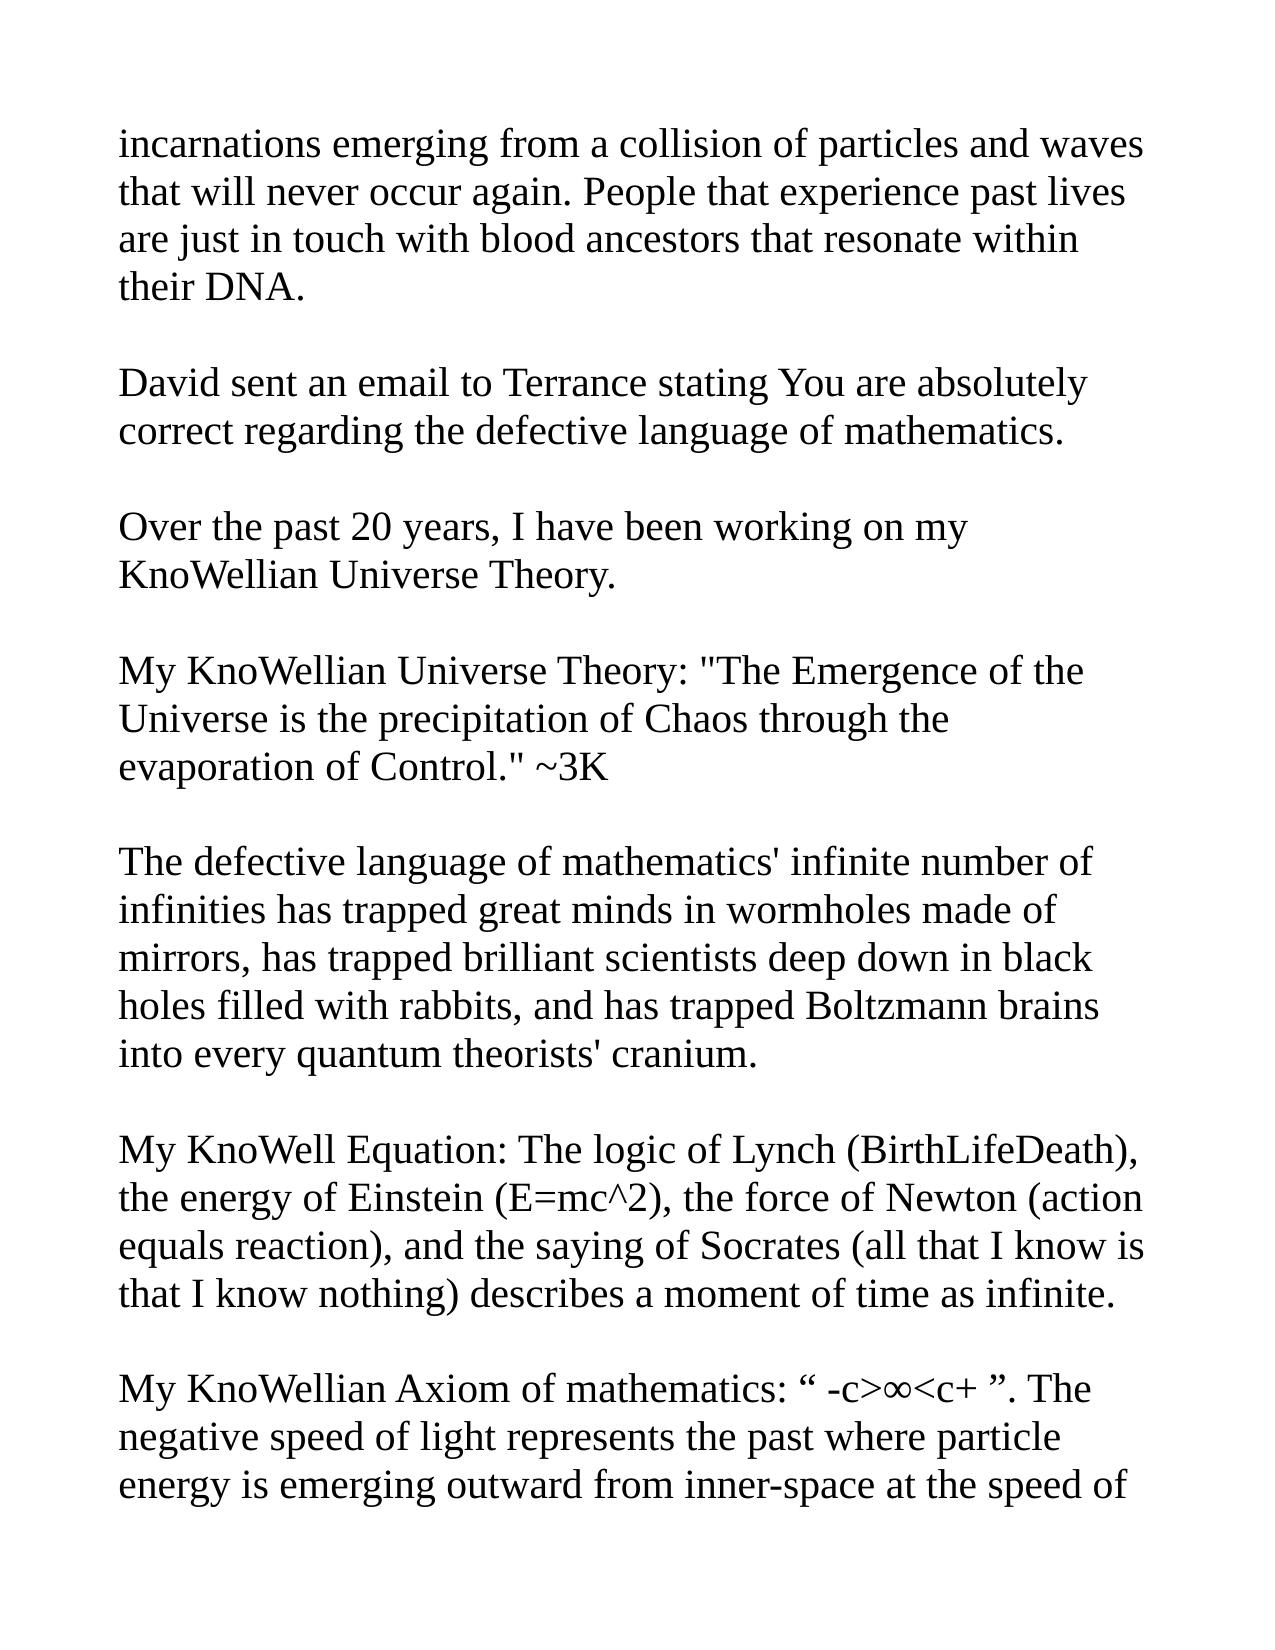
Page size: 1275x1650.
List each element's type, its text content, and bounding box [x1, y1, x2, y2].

text David sent an email to Terrance stating You are absolutely correct regarding the defective language of mathematics. [118, 358, 1157, 453]
text The defective language of mathematics' infinite number of infinities has trapped great minds in wormholes made of mirrors, has trapped brilliant scientists deep down in black holes filled with rabbits, and has trapped Boltzmann brains into every quantum theorists' cranium. [118, 837, 1157, 1076]
text My KnoWell Equation: The logic of Lynch (BirthLifeDeath), the energy of Einstein (E=mc^2), the force of Newton (action equals reaction), and the saying of Socrates (all that I know is that I know nothing) describes a moment of time as infinite. [118, 1124, 1157, 1316]
text Over the past 20 years, I have been working on my KnoWellian Universe Theory. [118, 501, 1157, 597]
text incarnations emerging from a collision of particles and waves that will never occur again. People that experience past lives are just in touch with blood ancestors that resonate within their DNA. [118, 118, 1157, 310]
text My KnoWellian Universe Theory: "The Emergence of the Universe is the precipitation of Chaos through the evaporation of Control." ~3K [118, 645, 1157, 789]
text My KnoWellian Axiom of mathematics: “ -c>∞<c+ ”. The negative speed of light represents the past where particle energy is emerging outward from inner-space at the speed of [118, 1364, 1157, 1508]
